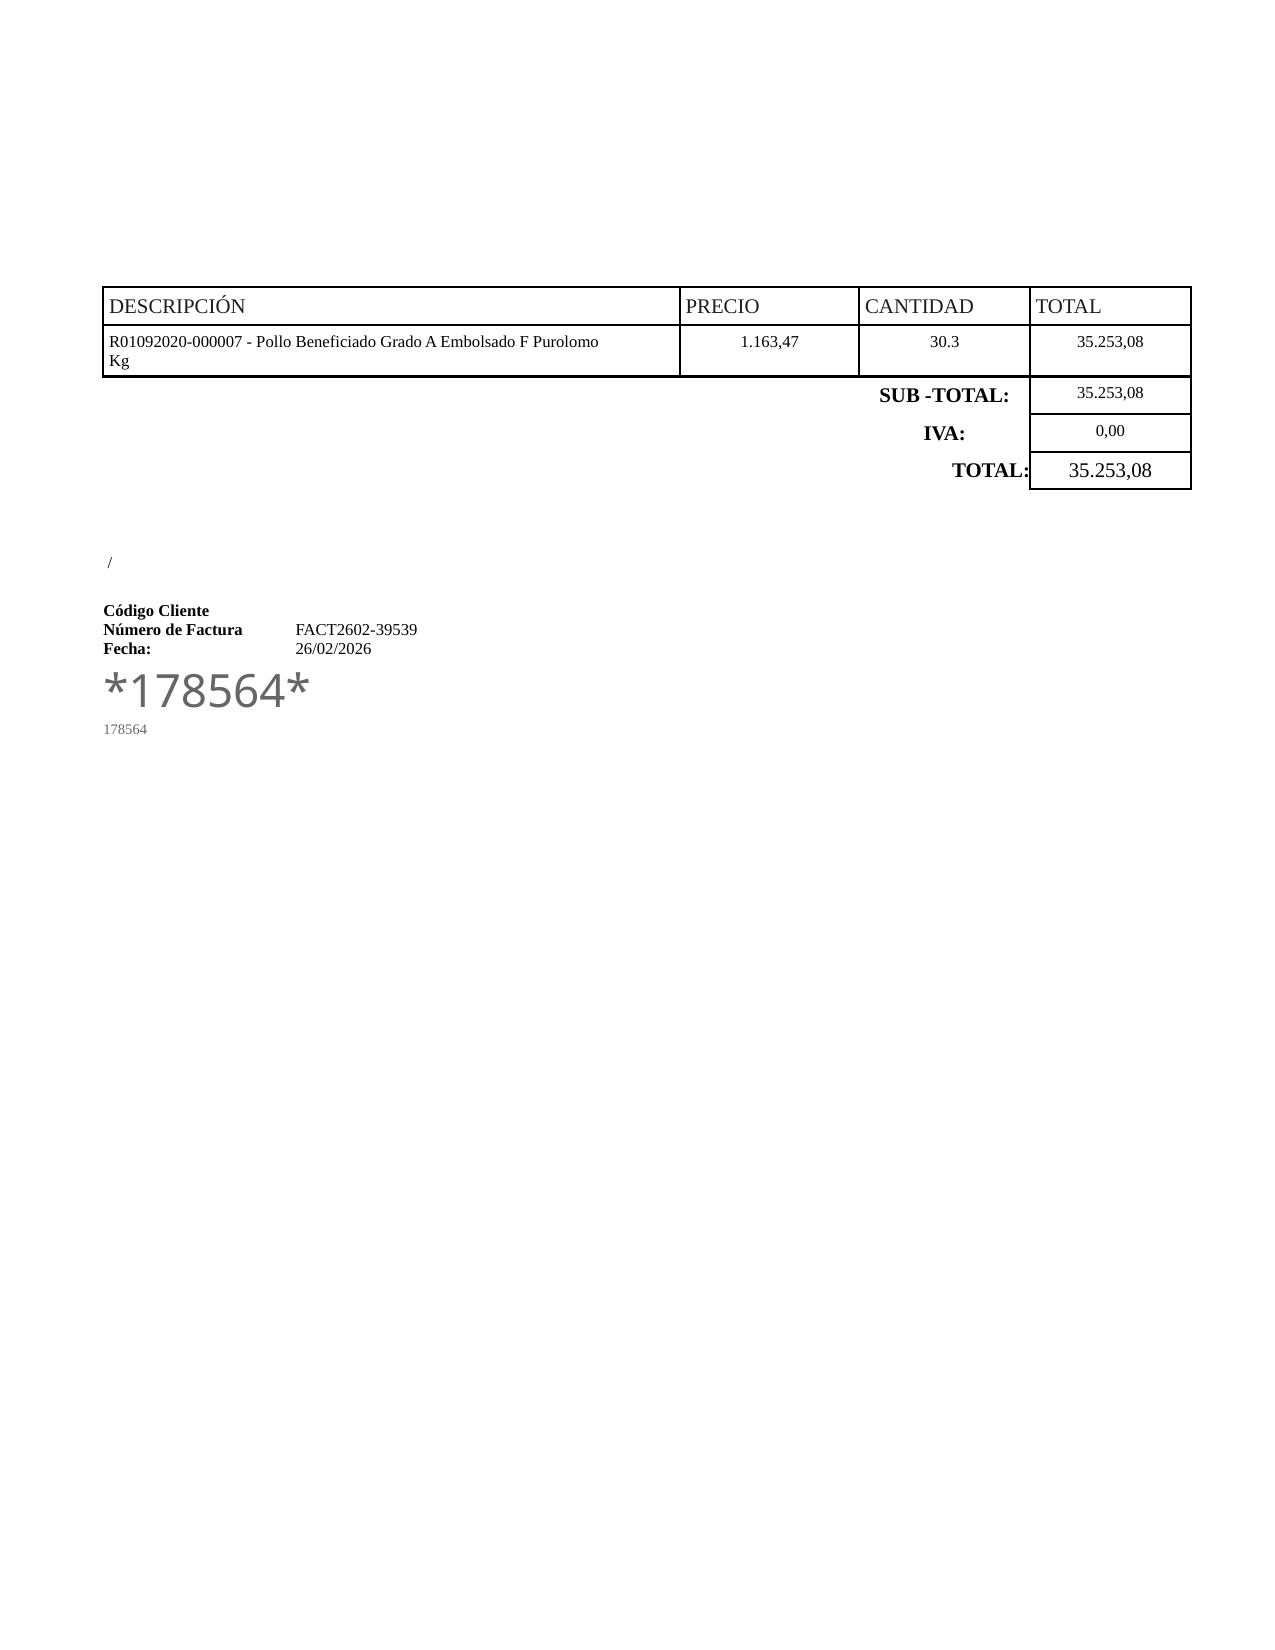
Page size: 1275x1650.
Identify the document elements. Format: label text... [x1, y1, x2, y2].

table_cell 1.163,47 [681, 326, 858, 375]
table_cell 30.3 [860, 326, 1029, 375]
table_cell [103, 534, 858, 553]
table_cell 35.253,08 [1031, 453, 1190, 488]
table_cell Fecha: [103, 639, 295, 658]
table_cell [103, 378, 859, 488]
table_cell 0,00 [1031, 415, 1190, 451]
table_header TOTAL [1031, 288, 1190, 323]
table_header PRECIO [681, 288, 858, 323]
table_header CANTIDAD [860, 288, 1029, 323]
table_cell R01092020-000007 - Pollo Beneficiado Grado A Embolsado F Purolomo Kg [104, 326, 679, 375]
table_header [103, 490, 858, 514]
table_cell TOTAL: [859, 451, 1029, 488]
text *178564* [103, 658, 1137, 721]
table_header DESCRIPCIÓN [104, 288, 679, 323]
table_cell / [103, 553, 858, 572]
table_cell [103, 514, 858, 533]
table_cell IVA: [859, 413, 1029, 451]
table_cell Número de Factura [103, 620, 295, 639]
table_header [295, 601, 517, 620]
text 178564 [103, 721, 1137, 737]
table_cell 35.253,08 [1031, 326, 1190, 375]
table_cell 26/02/2026 [295, 639, 517, 658]
table_cell 35.253,08 [1031, 378, 1190, 413]
table_cell SUB -TOTAL: [859, 378, 1029, 413]
table_cell FACT2602-39539 [295, 620, 517, 639]
table_header Código Cliente [103, 601, 295, 620]
